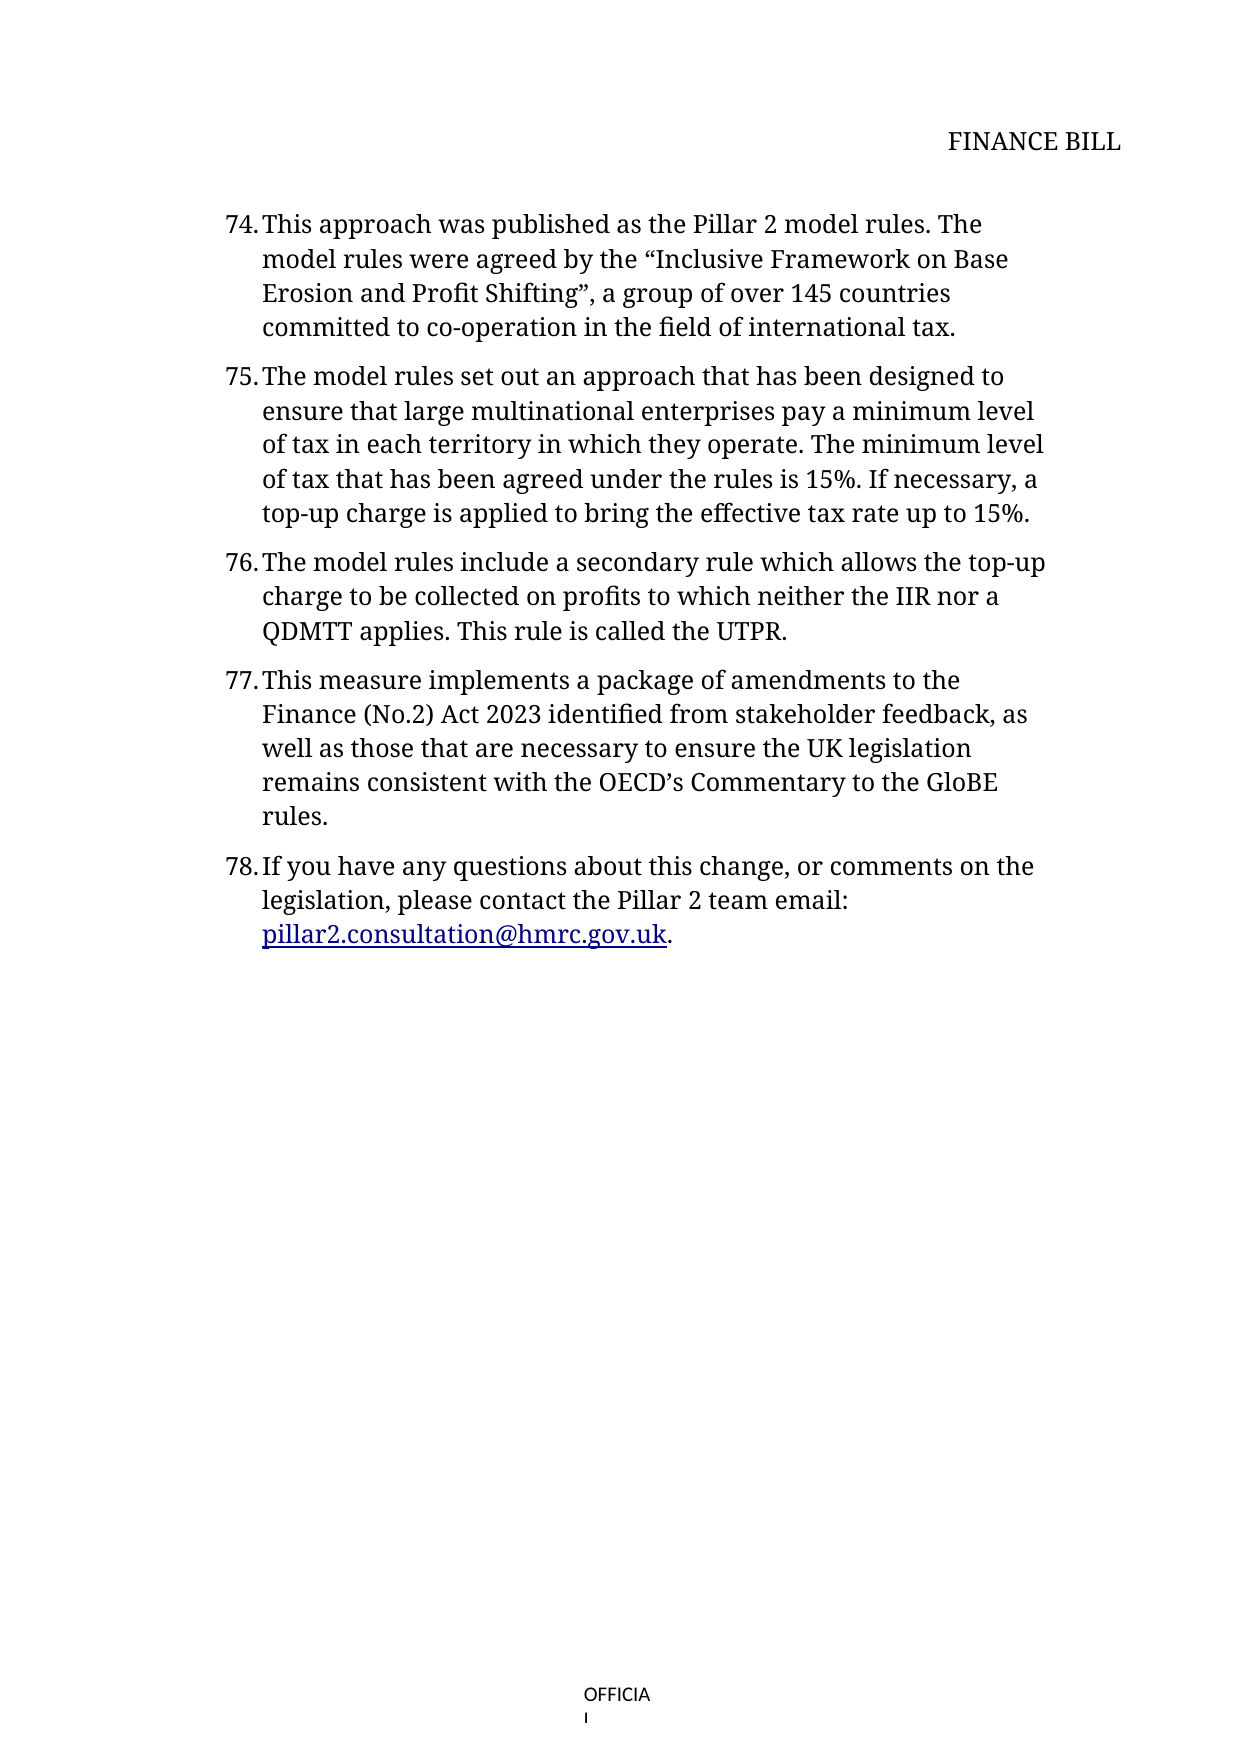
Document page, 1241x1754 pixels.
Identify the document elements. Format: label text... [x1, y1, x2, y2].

list The model rules set out an approach that has been designed to ensure that large multinational enterprises pay a minimum level of tax in each territory in which they operate. The minimum level of tax that has been agreed under the rules is 15%. If necessary, a top-up charge is applied to bring the effective tax rate up to 15%. [225, 359, 1053, 529]
list The model rules include a secondary rule which allows the top-up charge to be collected on profits to which neither the IIR nor a QDMTT applies. This rule is called the UTPR. [225, 545, 1053, 647]
list If you have any questions about this change, or comments on the legislation, please contact the Pillar 2 team email: pillar2.consultation@hmrc.gov.uk. [225, 849, 1053, 951]
list This measure implements a package of amendments to the Finance (No.2) Act 2023 identified from stakeholder feedback, as well as those that are necessary to ensure the UK legislation remains consistent with the OECD’s Commentary to the GloBE rules. [225, 663, 1053, 833]
list This approach was published as the Pillar 2 model rules. The model rules were agreed by the “Inclusive Framework on Base Erosion and Profit Shifting”, a group of over 145 countries committed to co-operation in the field of international tax. [225, 207, 1053, 343]
